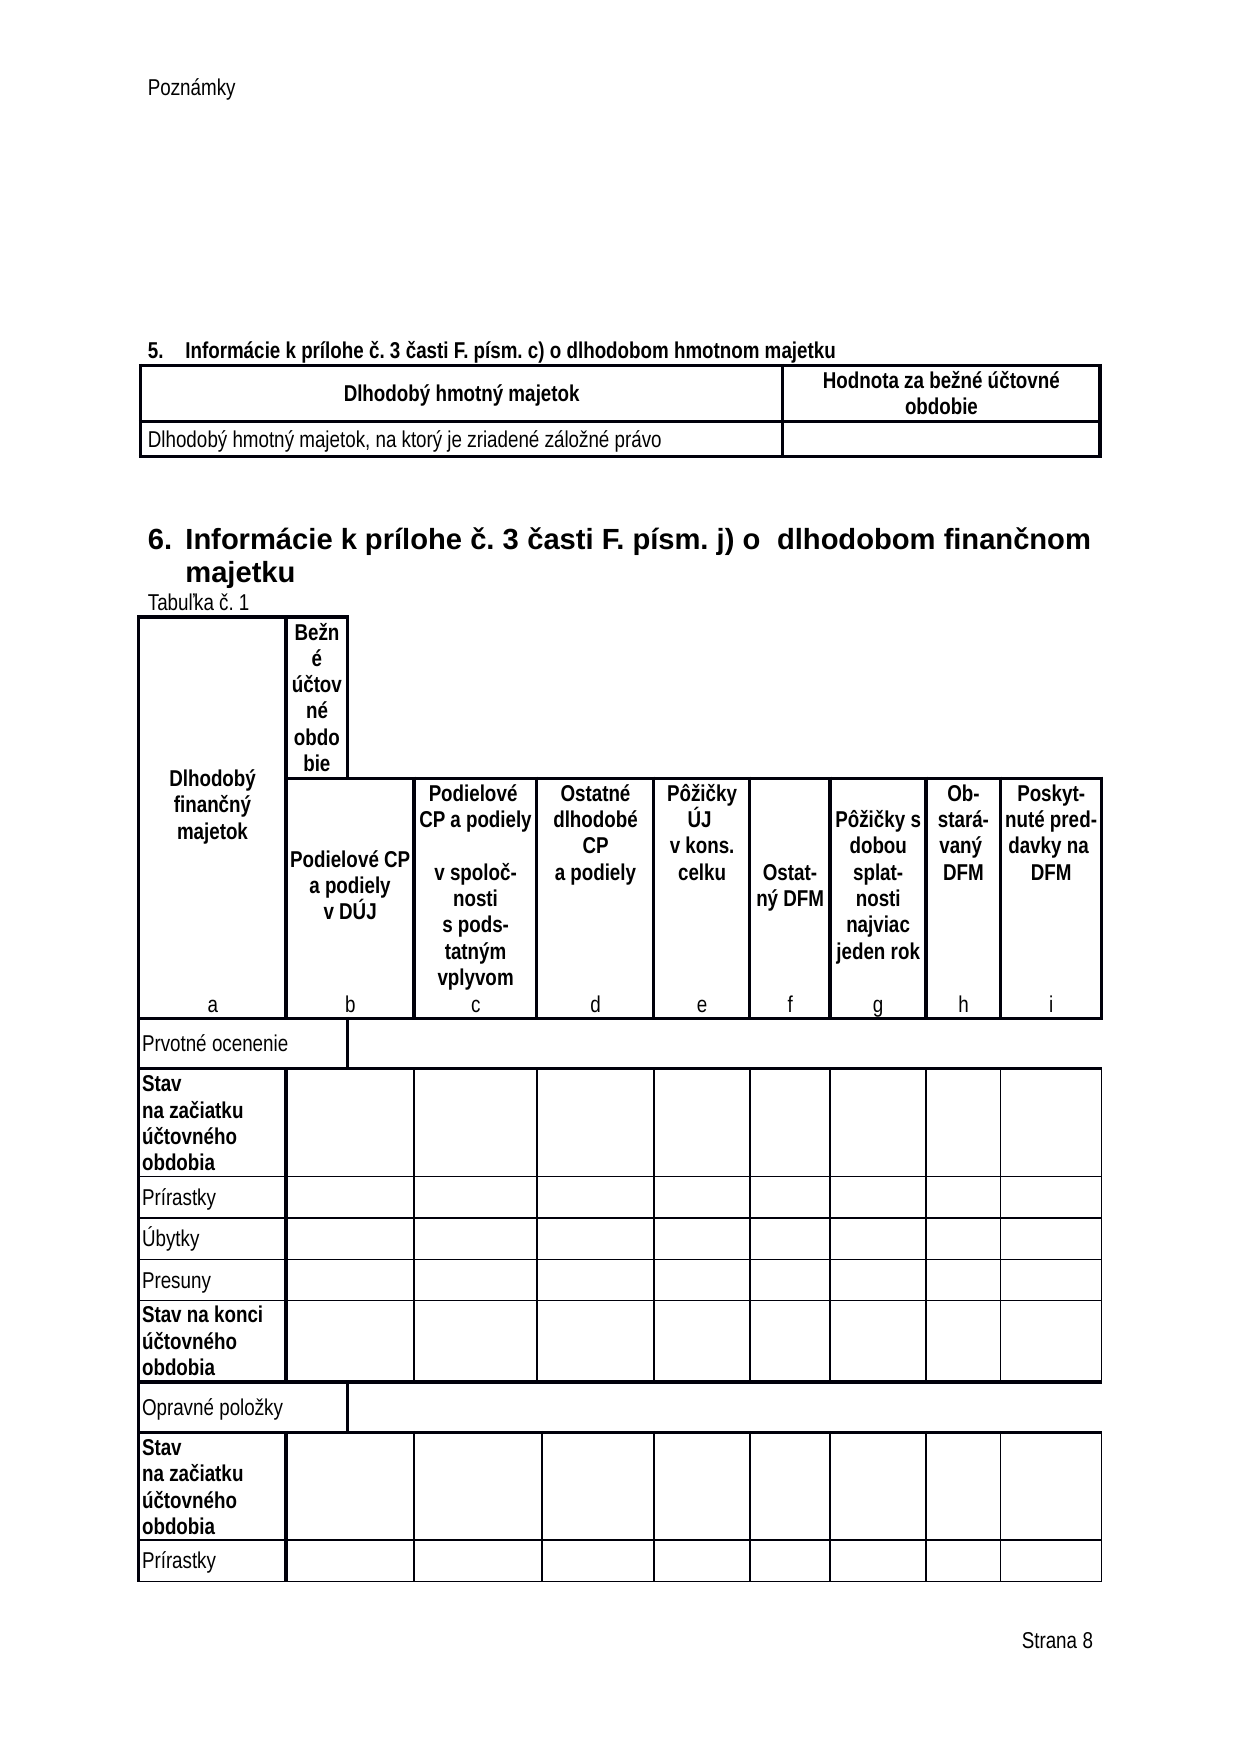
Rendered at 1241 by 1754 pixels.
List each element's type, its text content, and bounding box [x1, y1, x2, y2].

table_cell [415, 1541, 541, 1581]
table_cell Úbytky [140, 1219, 284, 1258]
table_cell [927, 1541, 1000, 1581]
table_cell [415, 1177, 536, 1217]
table_cell [751, 1434, 829, 1539]
table_cell Pôžičky s dobou splat-nosti najviac jeden rok [832, 780, 924, 991]
table_cell [655, 1301, 749, 1380]
table_cell [538, 1301, 653, 1380]
list Informácie k prílohe č. 3 časti F. písm. c) o dlhodobom hmotnom majetku [148, 337, 1093, 364]
table_cell [288, 1070, 413, 1176]
table_cell [288, 1219, 413, 1258]
table_cell [655, 1219, 749, 1258]
table_cell [751, 1070, 829, 1176]
table_cell e [655, 991, 748, 1017]
table_cell f [751, 991, 828, 1017]
text Tabuľka č. 1 [148, 589, 1093, 615]
table_cell Prírastky [140, 1177, 284, 1217]
table_cell [655, 1260, 749, 1300]
table_cell Prírastky [140, 1541, 284, 1581]
table_cell [538, 1177, 653, 1217]
table_cell Ob-stará-vaný DFM [928, 780, 999, 991]
table_cell [288, 1301, 413, 1380]
table_cell [1001, 1260, 1101, 1300]
table_cell [831, 1177, 925, 1217]
table_cell [1001, 1434, 1101, 1539]
table_cell [831, 1219, 925, 1258]
table_cell [655, 1541, 749, 1581]
table_cell [288, 1434, 413, 1539]
table_cell Podielové CP a podiely v spoloč-nosti s pods-tatným vplyvom [416, 780, 535, 991]
table_cell [538, 1219, 653, 1258]
table_cell Ostat-ný DFM [751, 780, 828, 991]
table_cell Poskyt-nuté pred-davky na DFM [1002, 780, 1100, 991]
table_cell [655, 1434, 749, 1539]
table_cell Podielové CP a podiely v DÚJ [288, 780, 412, 991]
table_cell [1001, 1541, 1101, 1581]
table_cell [831, 1070, 925, 1176]
table_cell g [832, 991, 924, 1017]
table_cell [1001, 1070, 1101, 1176]
table_cell [831, 1434, 925, 1539]
table_header Hodnota za bežné účtovné obdobie [784, 367, 1098, 419]
table_cell [415, 1070, 536, 1176]
table_cell [288, 1260, 413, 1300]
table_cell [751, 1301, 829, 1380]
table_cell [288, 1541, 413, 1581]
table_cell Ostatné dlhodobé CP a podiely [538, 780, 652, 991]
table_cell i [1002, 991, 1100, 1017]
table_cell [751, 1177, 829, 1217]
table_cell [538, 1070, 653, 1176]
table_cell [831, 1301, 925, 1380]
table_cell [927, 1434, 1000, 1539]
table_cell [1001, 1177, 1101, 1217]
table_header Dlhodobý finančný majetok [140, 619, 284, 991]
table_cell h [928, 991, 999, 1017]
table_cell [1001, 1219, 1101, 1258]
table_cell [655, 1177, 749, 1217]
table_cell [655, 1070, 749, 1176]
table_cell [415, 1219, 536, 1258]
table_cell [927, 1219, 1000, 1258]
table_cell [751, 1260, 829, 1300]
table_cell Presuny [140, 1260, 284, 1300]
table_cell [831, 1260, 925, 1300]
table_cell Pôžičky ÚJ v kons. celku [655, 780, 748, 991]
table_cell [784, 423, 1098, 455]
table_cell [751, 1541, 829, 1581]
table_cell Prvotné ocenenie [140, 1020, 346, 1067]
table_cell [751, 1219, 829, 1258]
table_cell [831, 1541, 925, 1581]
table_cell [1001, 1301, 1101, 1380]
table_cell [927, 1301, 1000, 1380]
table_cell Stav na začiatku účtovného obdobia [140, 1434, 284, 1539]
table_cell [538, 1260, 653, 1300]
table_cell [543, 1541, 653, 1581]
table_cell [415, 1434, 541, 1539]
table_cell [927, 1260, 1000, 1300]
table_header Dlhodobý hmotný majetok [142, 367, 781, 419]
table_cell Dlhodobý hmotný majetok, na ktorý je zriadené záložné právo [142, 423, 781, 455]
table_cell Stav na konci účtovného obdobia [140, 1301, 284, 1380]
table_cell [415, 1260, 536, 1300]
table_cell [288, 1177, 413, 1217]
table_cell [543, 1434, 653, 1539]
table_cell Stav na začiatku účtovného obdobia [140, 1070, 284, 1176]
table_cell a [140, 991, 284, 1017]
table_cell [927, 1177, 1000, 1217]
title Informácie k prílohe č. 3 časti F. písm. j) o dlhodobom finančnom majetku [148, 522, 1093, 589]
table_cell c [416, 991, 535, 1017]
table_header Bežné účtovné obdobie [288, 619, 346, 777]
table_cell b [288, 991, 412, 1017]
table_cell [927, 1070, 1000, 1176]
table_cell Opravné položky [140, 1384, 346, 1431]
table_cell d [538, 991, 652, 1017]
table_cell [415, 1301, 536, 1380]
